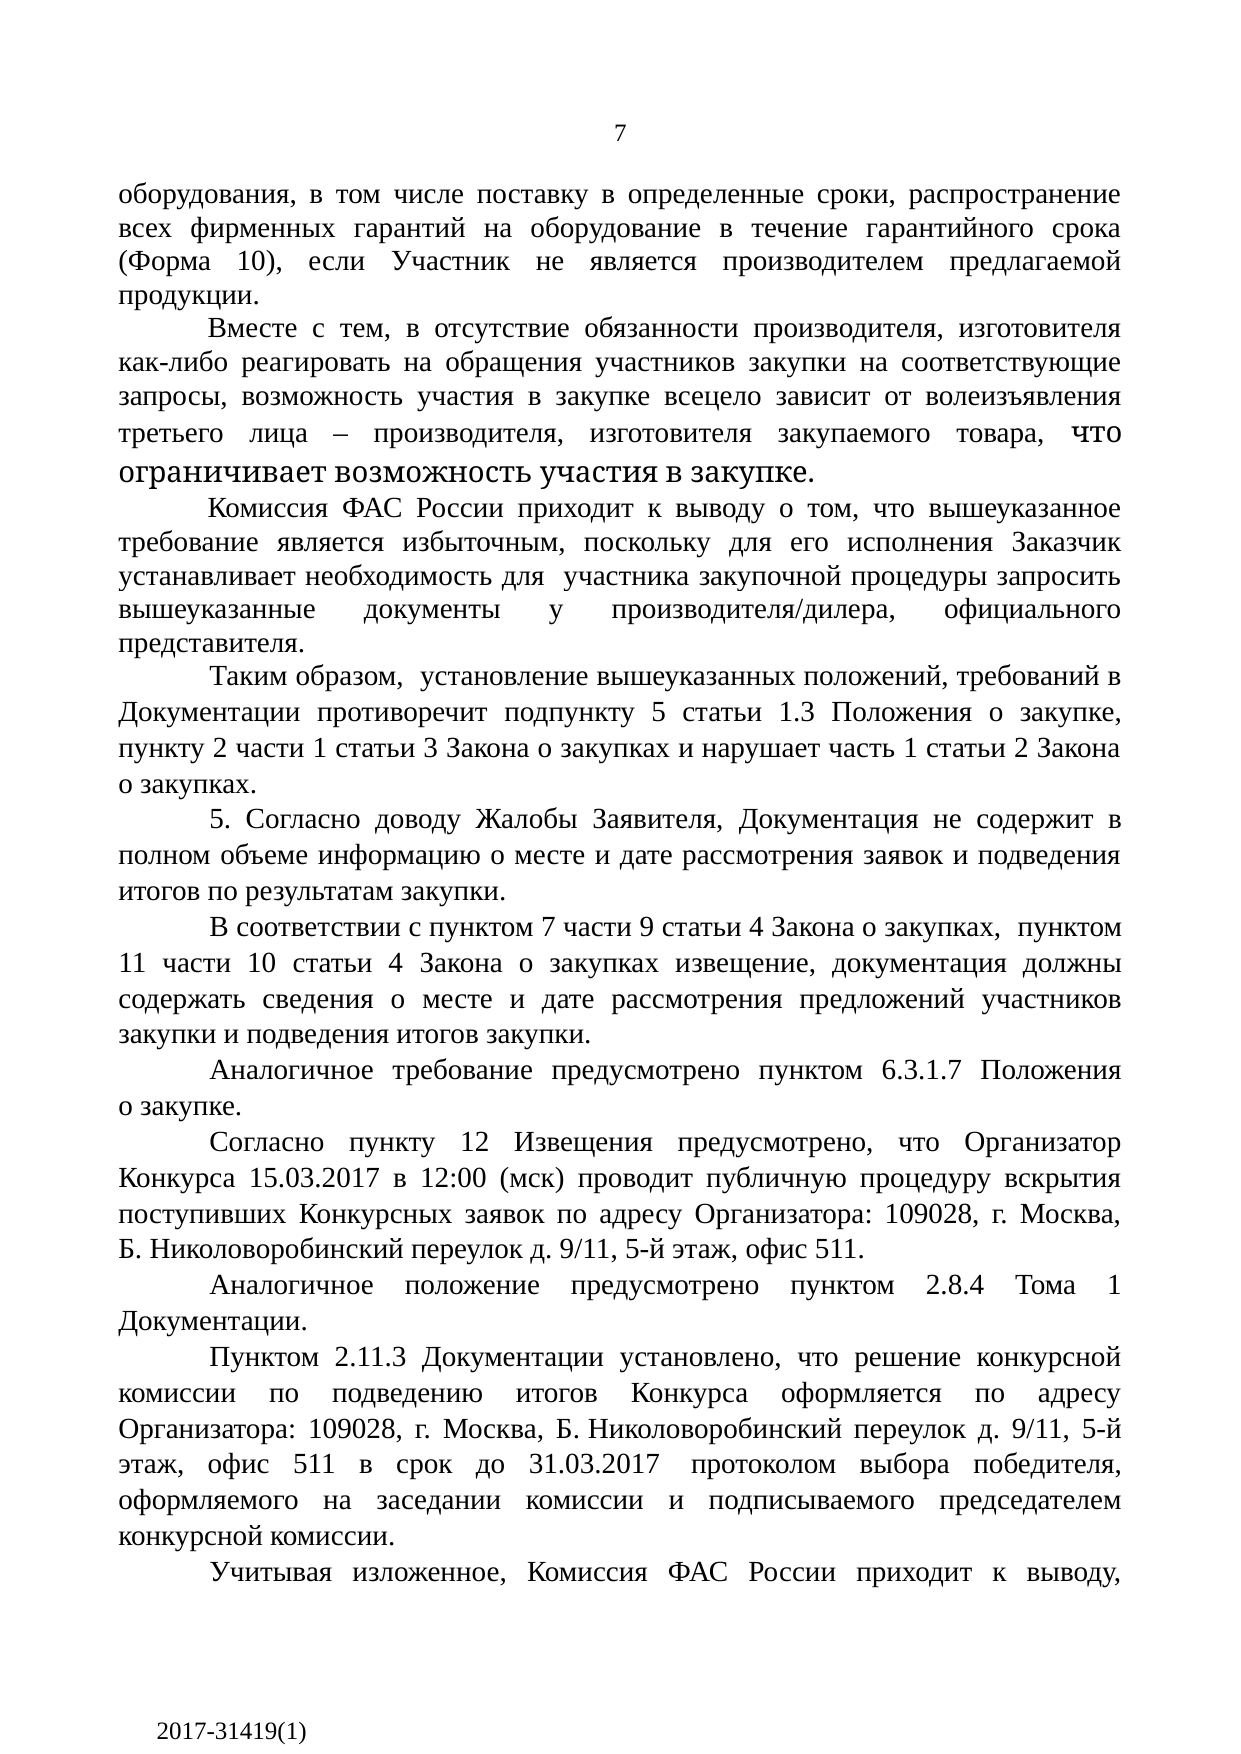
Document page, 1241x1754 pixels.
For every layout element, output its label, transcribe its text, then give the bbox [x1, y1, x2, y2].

text Аналогичное положение предусмотрено пунктом 2.8.4 Тома 1 Документации. [118, 1267, 1122, 1337]
text 5. Согласно доводу Жалобы Заявителя, Документация не содержит в полном объеме информацию о месте и дате рассмотрения заявок и подведения итогов по результатам закупки. [118, 802, 1122, 907]
text В соответствии с пунктом 7 части 9 статьи 4 Закона о закупках, пунктом 11 части 10 статьи 4 Закона о закупках извещение, документация должны содержать сведения о месте и дате рассмотрения предложений участников закупки и подведения итогов закупки. [118, 909, 1122, 1050]
text оборудования, в том числе поставку в определенные сроки, распространение всех фирменных гарантий на оборудование в течение гарантийного срока (Форма 10), если Участник не является производителем предлагаемой продукции. [118, 176, 1122, 311]
text Комиссия ФАС России приходит к выводу о том, что вышеуказанное требование является избыточным, поскольку для его исполнения Заказчик устанавливает необходимость для участника закупочной процедуры запросить вышеуказанные документы у производителя/дилера, официального представителя. [118, 491, 1122, 658]
text Вместе с тем, в отсутствие обязанности производителя, изготовителя как-либо реагировать на обращения участников закупки на соответствующие запросы, возможность участия в закупке всецело зависит от волеизъявления третьего лица – производителя, изготовителя закупаемого товара, что ограничивает возможность участия в закупке. [118, 311, 1122, 491]
text Аналогичное требование предусмотрено пунктом 6.3.1.7 Положения о закупке. [118, 1052, 1122, 1122]
text Таким образом, установление вышеуказанных положений, требований в Документации противоречит подпункту 5 статьи 1.3 Положения о закупке, пункту 2 части 1 статьи 3 Закона о закупках и нарушает часть 1 статьи 2 Закона о закупках. [118, 658, 1122, 799]
text Пунктом 2.11.3 Документации установлено, что решение конкурсной комиссии по подведению итогов Конкурса оформляется по адресу Организатора: 109028, г. Москва, Б. Николоворобинский переулок д. 9/11, 5-й этаж, офис 511 в срок до 31.03.2017 протоколом выбора победителя, оформляемого на заседании комиссии и подписываемого председателем конкурсной комиссии. [118, 1339, 1122, 1552]
text Согласно пункту 12 Извещения предусмотрено, что Организатор Конкурса 15.03.2017 в 12:00 (мск) проводит публичную процедуру вскрытия поступивших Конкурсных заявок по адресу Организатора: 109028, г. Москва, Б. Николоворобинский переулок д. 9/11, 5-й этаж, офис 511. [118, 1124, 1122, 1265]
text Учитывая изложенное, Комиссия ФАС России приходит к выводу, [118, 1554, 1122, 1588]
